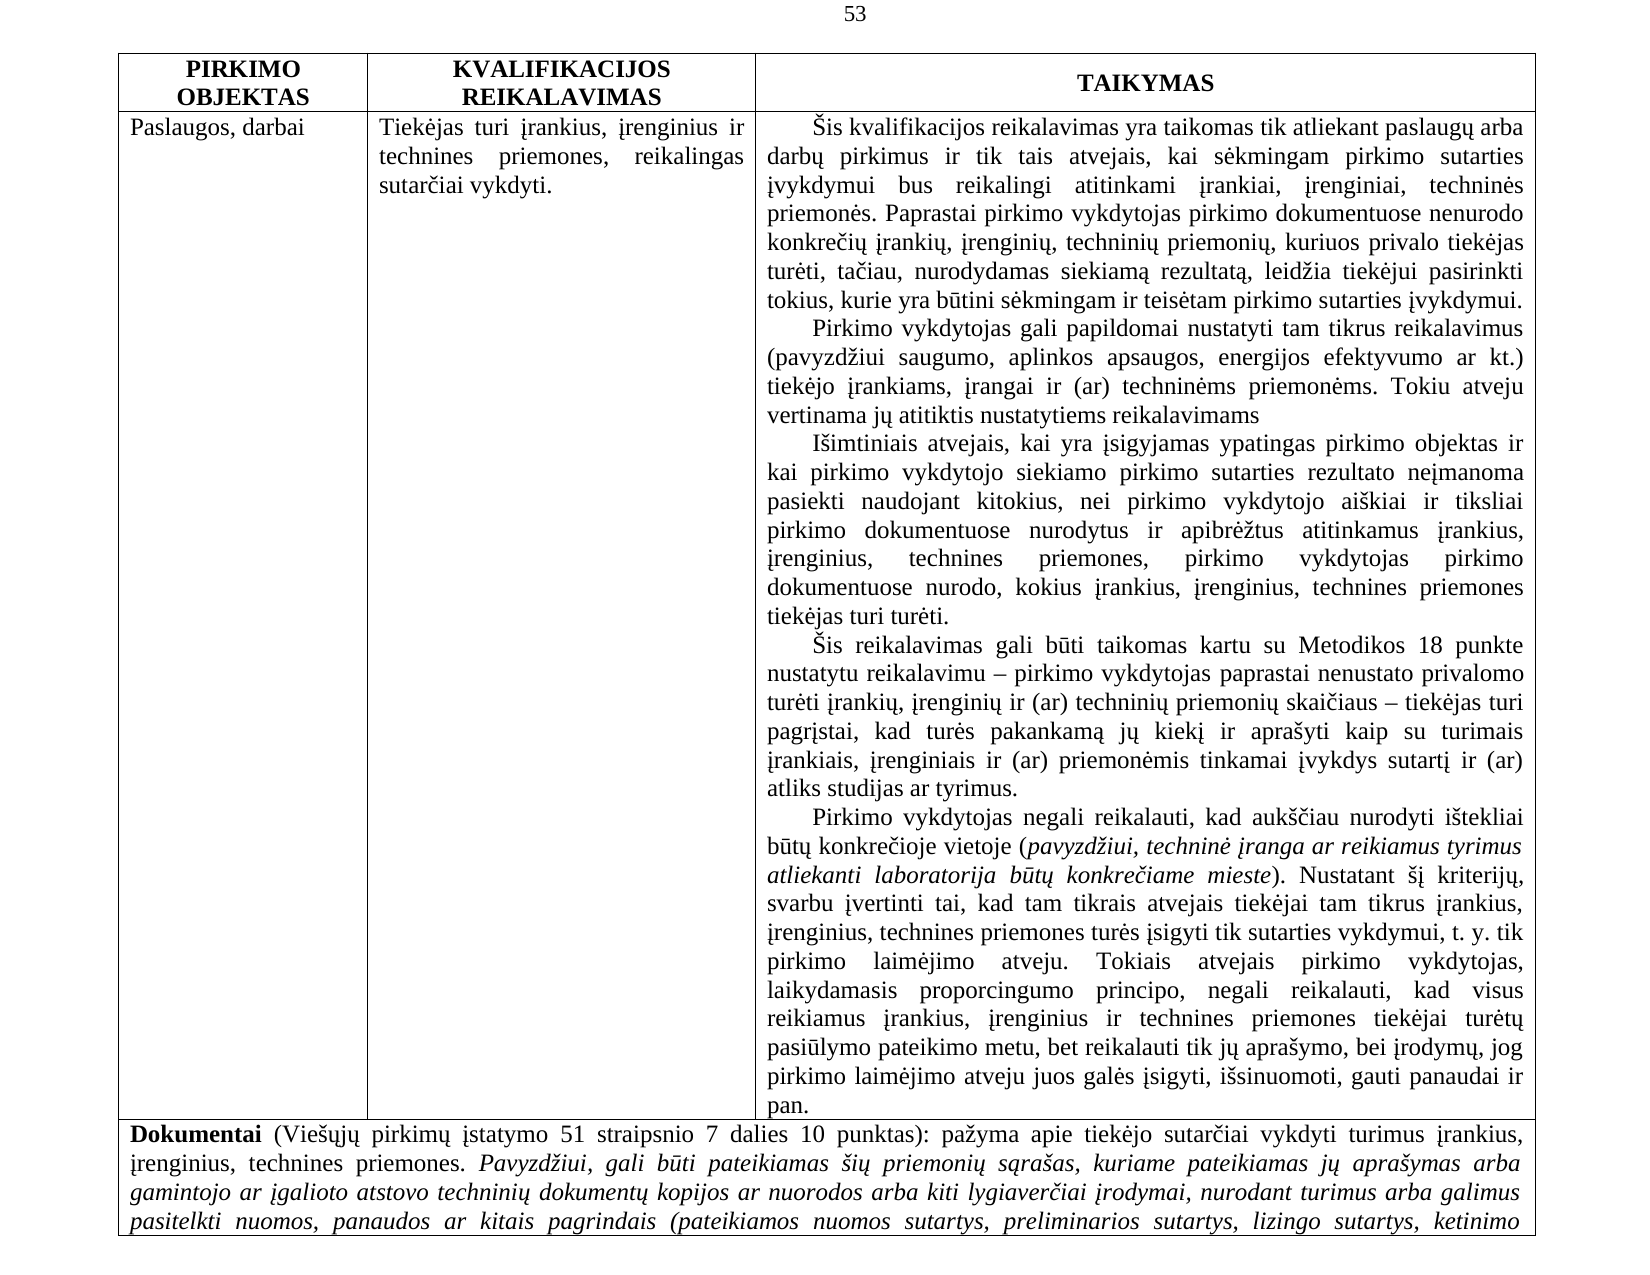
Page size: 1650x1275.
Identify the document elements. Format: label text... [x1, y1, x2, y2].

table_cell Tiekėjas turi įrankius, įrenginius ir technines priemones, reikalingas sutarčiai vykdyti. [368, 112, 755, 1118]
table_cell Dokumentai (Viešųjų pirkimų įstatymo 51 straipsnio 7 dalies 10 punktas): pažyma apie tiekėjo sutarčiai vykdyti turimus įrankius, įrenginius, technines priemones. Pavyzdžiui, gali būti pateikiamas šių priemonių sąrašas, kuriame pateikiamas jų aprašymas arba gamintojo ar įgalioto atstovo techninių dokumentų kopijos ar nuorodos arba kiti lygiaverčiai įrodymai, nurodant turimus arba galimus pasitelkti nuomos, panaudos ar kitais pagrindais (pateikiamos nuomos sutartys, preliminarios sutartys, lizingo sutartys, ketinimo [119, 1120, 1535, 1234]
table_cell Šis kvalifikacijos reikalavimas yra taikomas tik atliekant paslaugų arba darbų pirkimus ir tik tais atvejais, kai sėkmingam pirkimo sutarties įvykdymui bus reikalingi atitinkami įrankiai, įrenginiai, techninės priemonės. Paprastai pirkimo vykdytojas pirkimo dokumentuose nenurodo konkrečių įrankių, įrenginių, techninių priemonių, kuriuos privalo tiekėjas turėti, tačiau, nurodydamas siekiamą rezultatą, leidžia tiekėjui pasirinkti tokius, kurie yra būtini sėkmingam ir teisėtam pirkimo sutarties įvykdymui. Pirkimo vykdytojas gali papildomai nustatyti tam tikrus reikalavimus (pavyzdžiui saugumo, aplinkos apsaugos, energijos efektyvumo ar kt.) tiekėjo įrankiams, įrangai ir (ar) techninėms priemonėms. Tokiu atveju vertinama jų atitiktis nustatytiems reikalavimams Išimtiniais atvejais, kai yra įsigyjamas ypatingas pirkimo objektas ir kai pirkimo vykdytojo siekiamo pirkimo sutarties rezultato neįmanoma pasiekti naudojant kitokius, nei pirkimo vykdytojo aiškiai ir tiksliai pirkimo dokumentuose nurodytus ir apibrėžtus atitinkamus įrankius, įrenginius, technines priemones, pirkimo vykdytojas pirkimo dokumentuose nurodo, kokius įrankius, įrenginius, technines priemones tiekėjas turi turėti. Šis reikalavimas gali būti taikomas kartu su Metodikos ‎18 punkte nustatytu reikalavimu – pirkimo vykdytojas paprastai nenustato privalomo turėti įrankių, įrenginių ir (ar) techninių priemonių skaičiaus – tiekėjas turi pagrįstai, kad turės pakankamą jų kiekį ir aprašyti kaip su turimais įrankiais, įrenginiais ir (ar) priemonėmis tinkamai įvykdys sutartį ir (ar) atliks studijas ar tyrimus. Pirkimo vykdytojas negali reikalauti, kad aukščiau nurodyti ištekliai būtų konkrečioje vietoje (pavyzdžiui, techninė įranga ar reikiamus tyrimus atliekanti laboratorija būtų konkrečiame mieste). Nustatant šį kriterijų, svarbu įvertinti tai, kad tam tikrais atvejais tiekėjai tam tikrus įrankius, įrenginius, technines priemones turės įsigyti tik sutarties vykdymui, t. y. tik pirkimo laimėjimo atveju. Tokiais atvejais pirkimo vykdytojas, laikydamasis proporcingumo principo, negali reikalauti, kad visus reikiamus įrankius, įrenginius ir technines priemones tiekėjai turėtų pasiūlymo pateikimo metu, bet reikalauti tik jų aprašymo, bei įrodymų, jog pirkimo laimėjimo atveju juos galės įsigyti, išsinuomoti, gauti panaudai ir pan. [756, 112, 1535, 1118]
table_cell Paslaugos, darbai [119, 112, 367, 1118]
table_header TAIKYMAS [756, 54, 1535, 111]
table_header PIRKIMO OBJEKTAS [119, 54, 367, 111]
table_header KVALIFIKACIJOS REIKALAVIMAS [368, 54, 755, 111]
